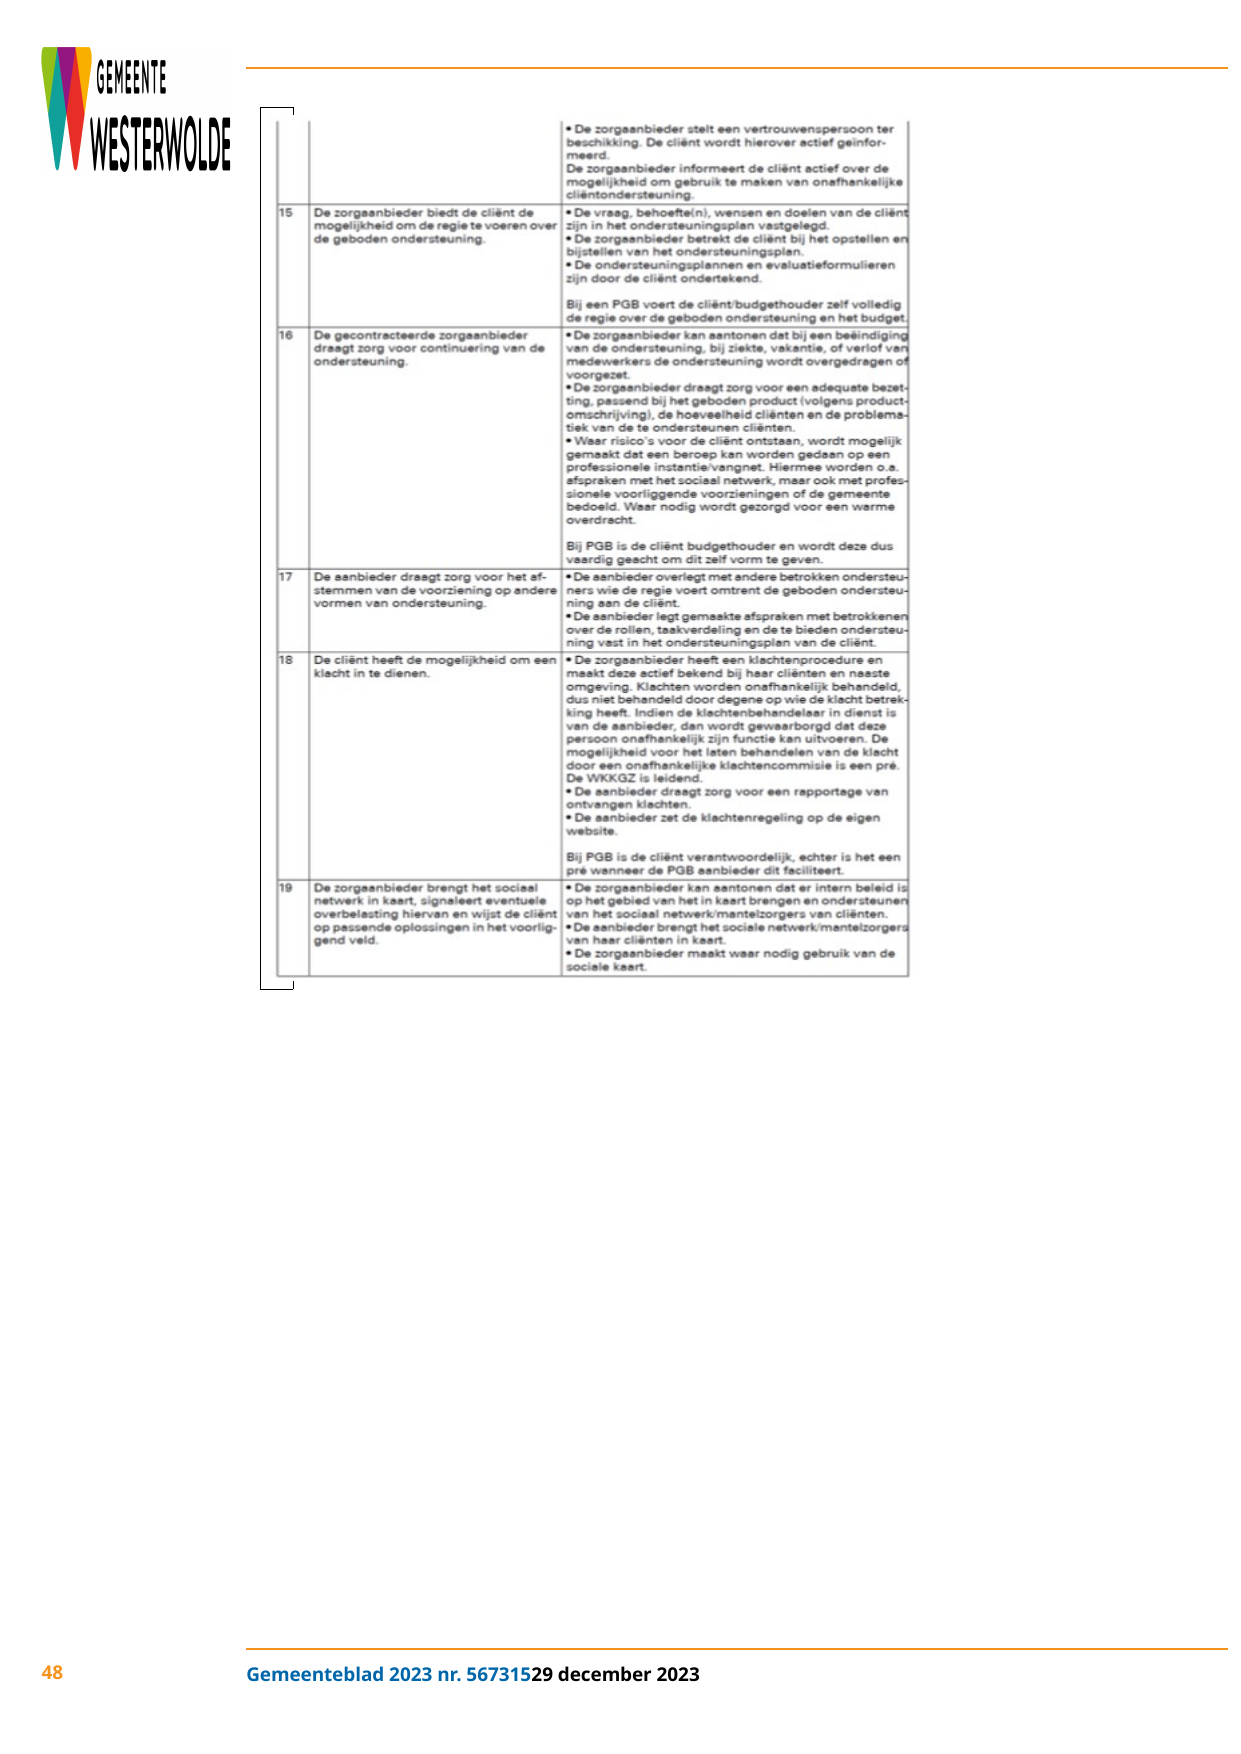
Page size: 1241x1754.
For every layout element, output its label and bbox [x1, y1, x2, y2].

picture [268, 115, 919, 981]
picture [41, 47, 231, 172]
